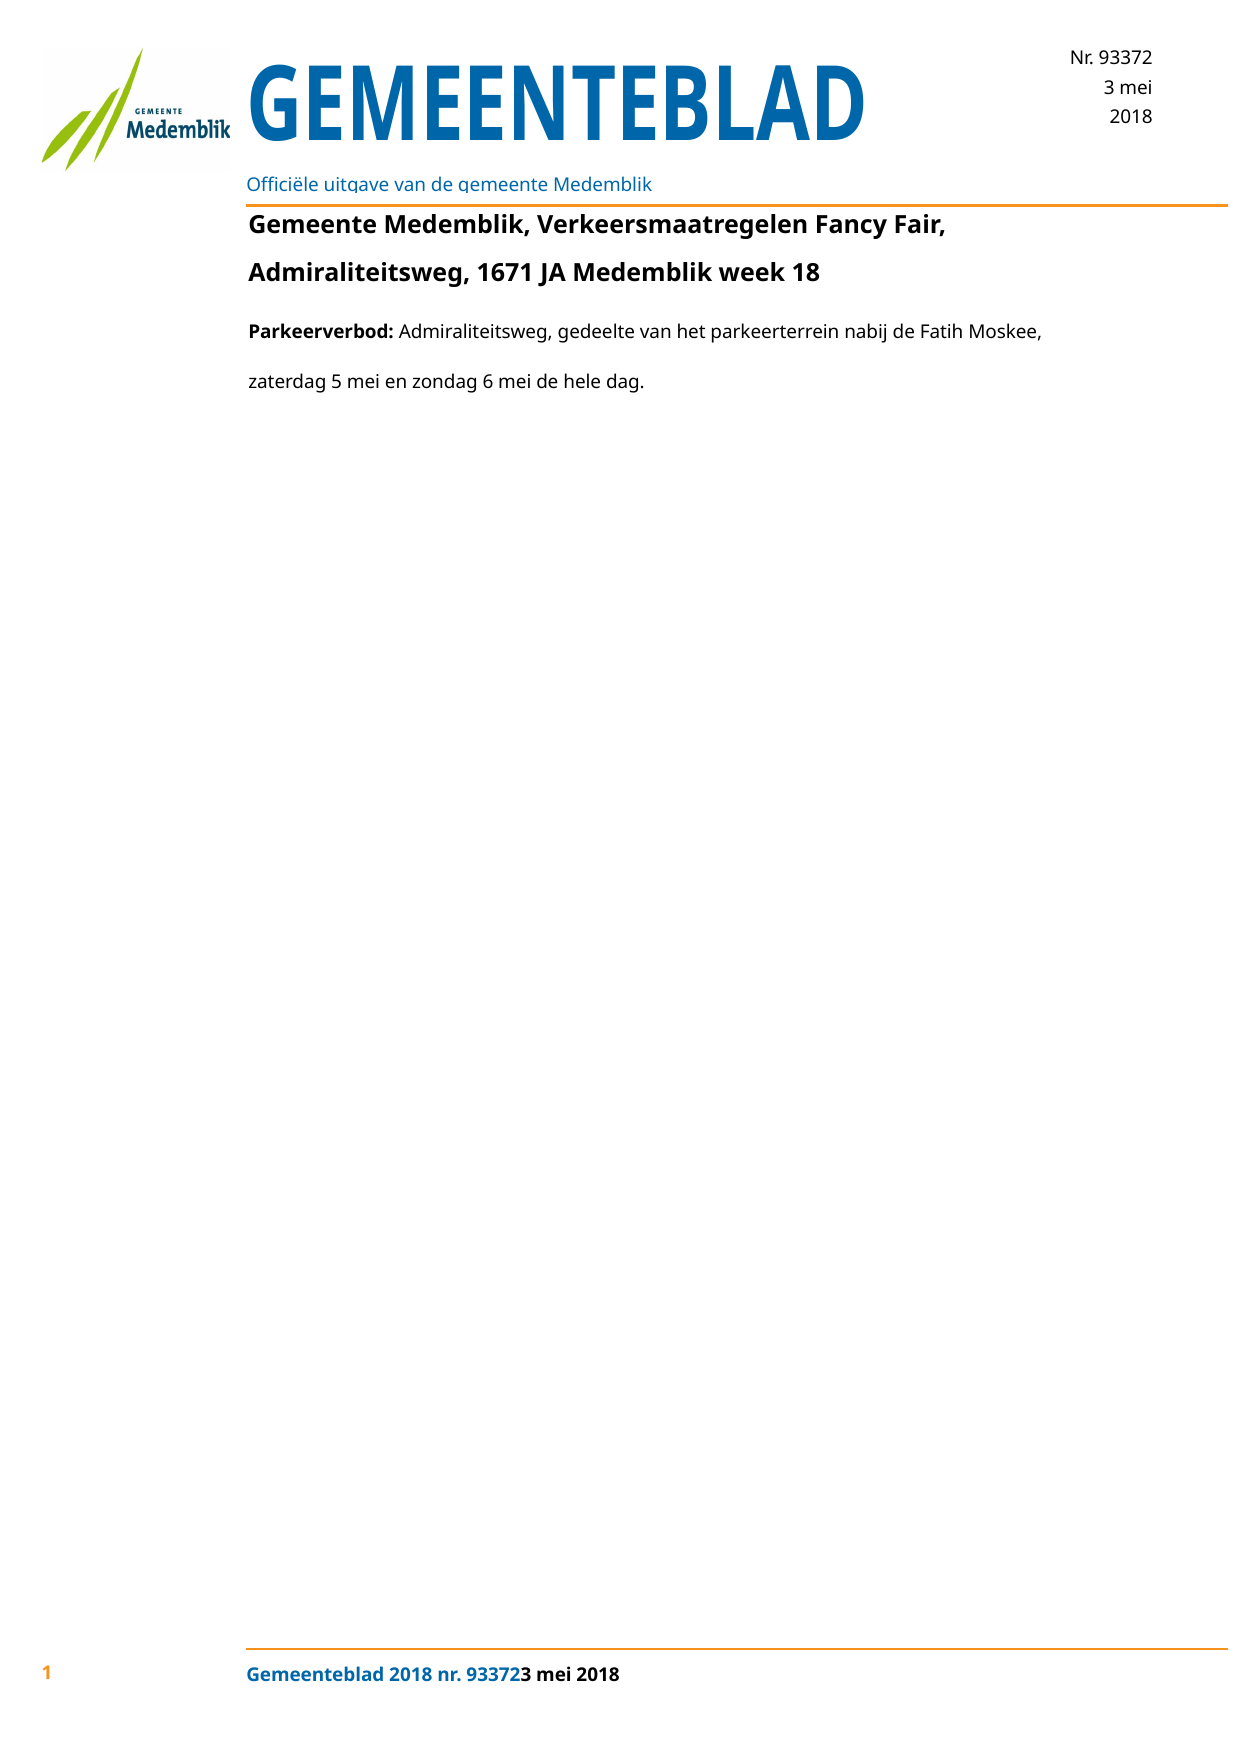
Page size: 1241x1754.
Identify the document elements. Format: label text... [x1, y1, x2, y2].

text zaterdag 5 mei en zondag 6 mei de hele dag. [248, 368, 1152, 394]
text Parkeerverbod: Admiraliteitsweg, gedeelte van het parkeerterrein nabij de Fatih Moskee, [248, 318, 1152, 344]
picture [41, 47, 231, 172]
text Gemeente Medemblik, Verkeersmaatregelen Fancy Fair, Admiraliteitsweg, 1671 JA Medemblik week 18 [248, 207, 1152, 288]
